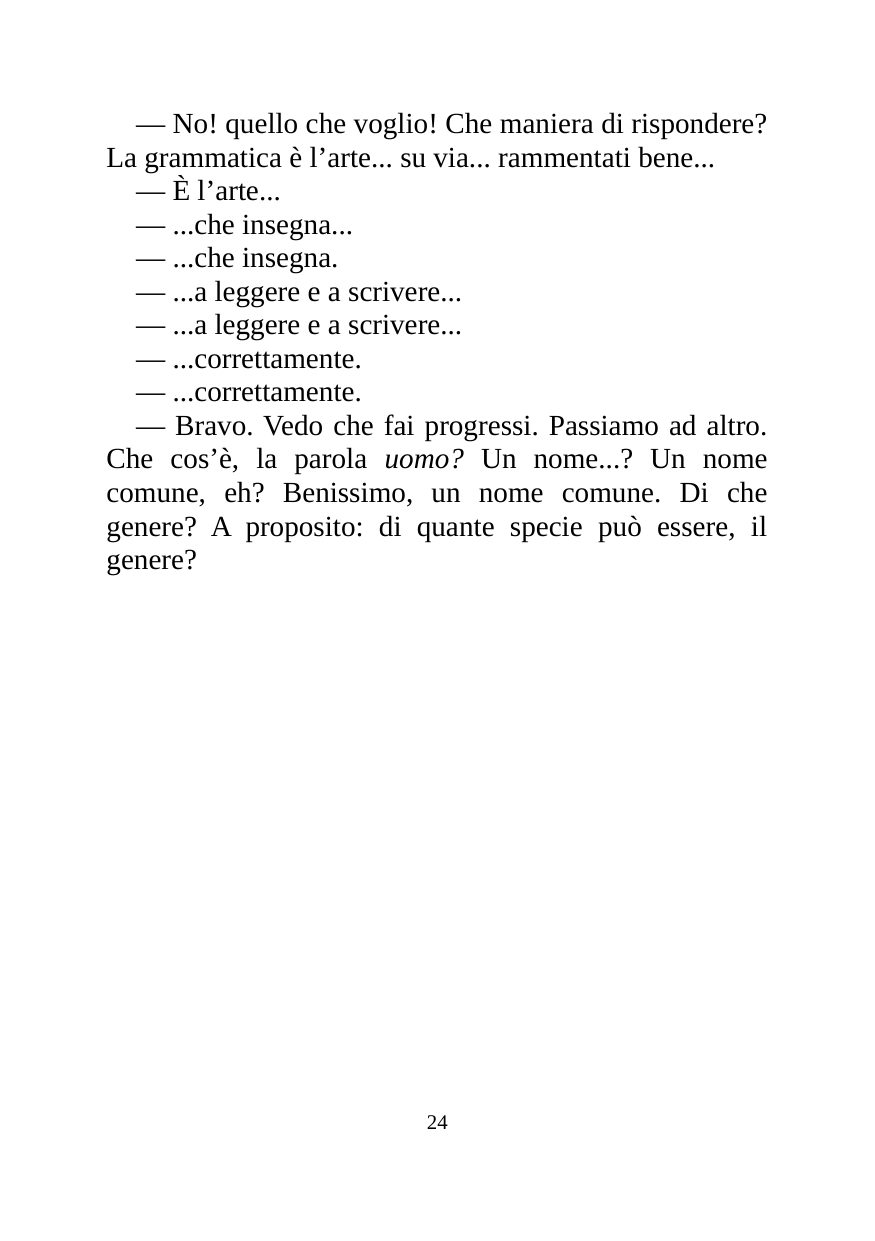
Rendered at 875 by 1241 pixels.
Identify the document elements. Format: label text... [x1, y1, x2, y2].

text — No! quello che voglio! Che maniera di rispondere? La grammatica è l’arte... su via... rammentati bene... [106, 106, 768, 173]
text — È l’arte... [106, 173, 768, 207]
text — ...correttamente. [106, 374, 768, 408]
text — ...correttamente. [106, 341, 768, 374]
text — Bravo. Vedo che fai progressi. Passiamo ad altro. Che cos’è, la parola uomo? Un nome...? Un nome comune, eh? Benissimo, un nome comune. Di che genere? A proposito: di quante specie può essere, il genere? [106, 408, 768, 576]
text — ...a leggere e a scrivere... [106, 307, 768, 341]
text — ...che insegna... [106, 207, 768, 240]
text — ...a leggere e a scrivere... [106, 274, 768, 307]
text — ...che insegna. [106, 240, 768, 274]
